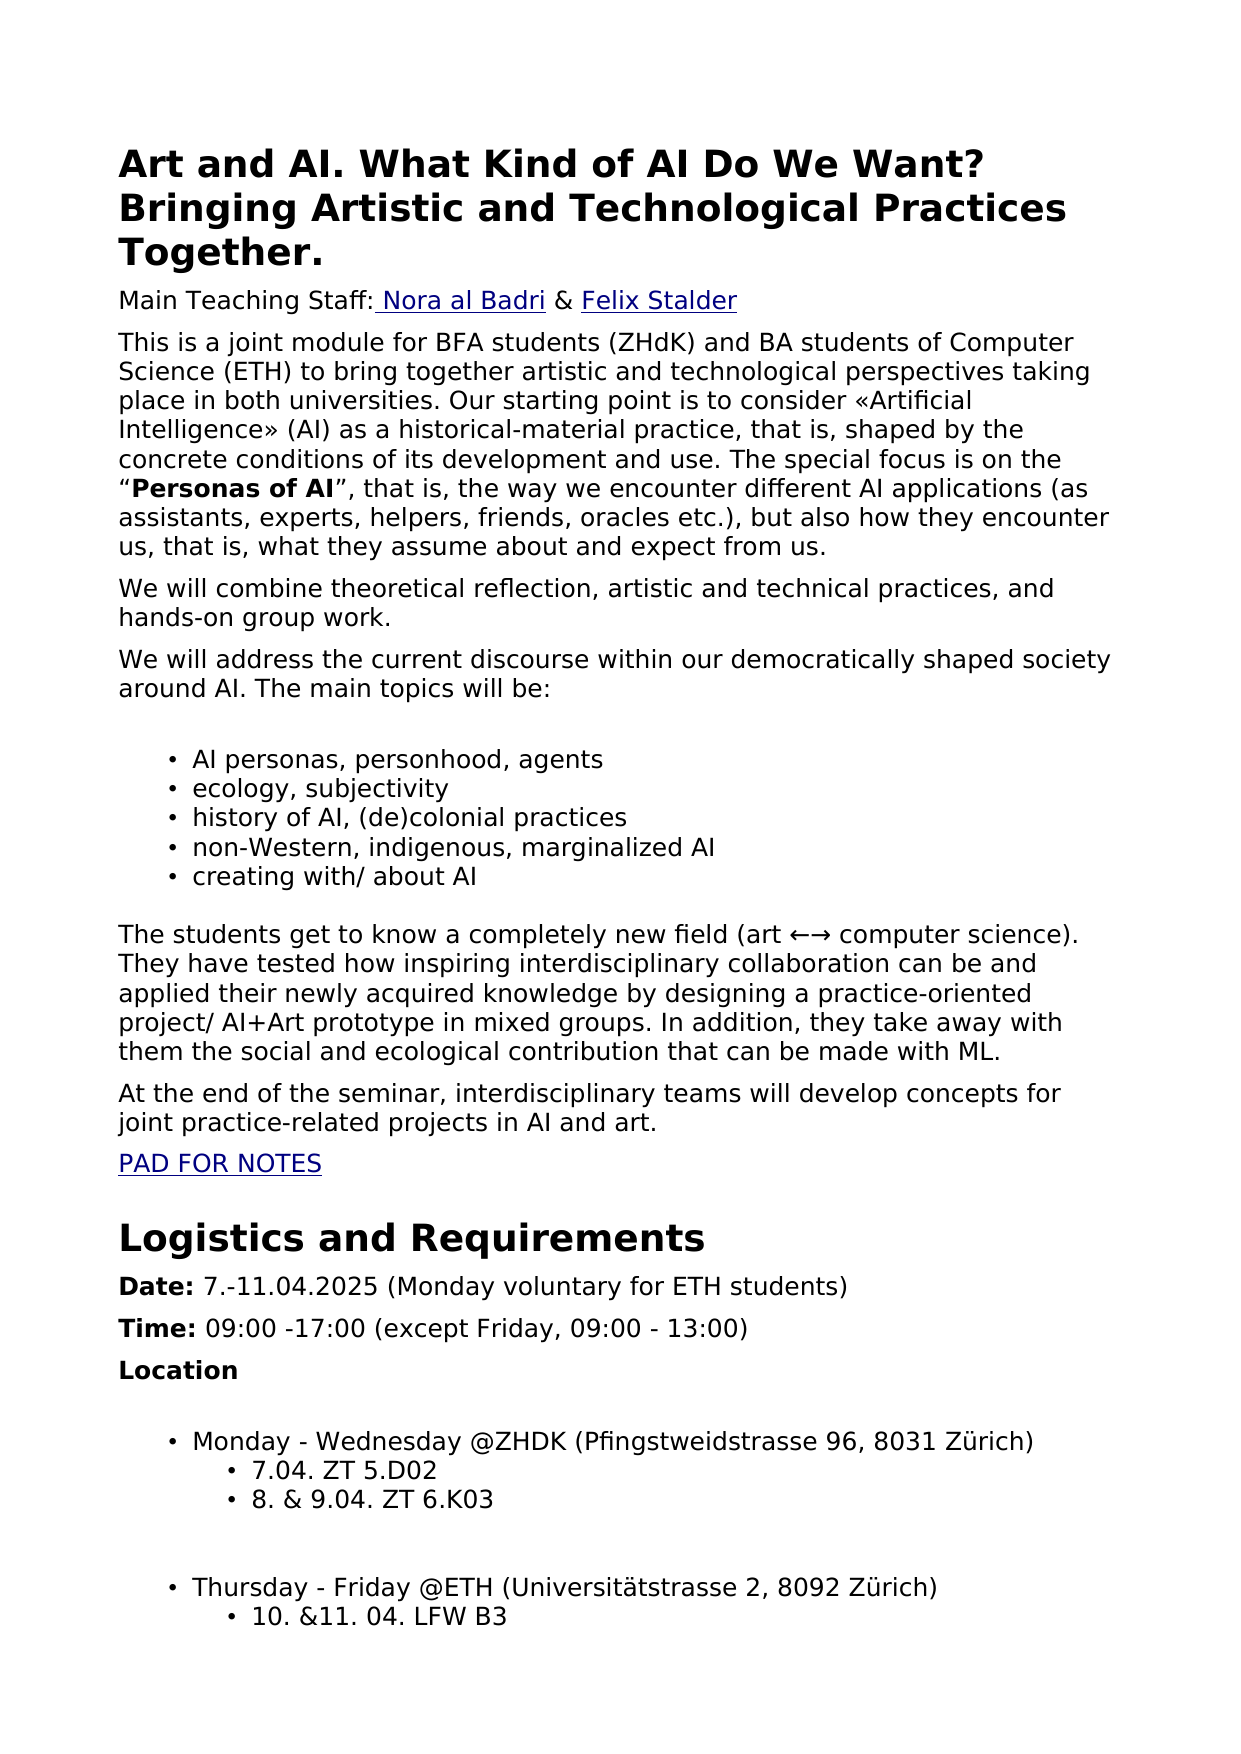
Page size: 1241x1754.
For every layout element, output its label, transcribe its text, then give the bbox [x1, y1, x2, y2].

list non-Western, indigenous, marginalized AI [177, 833, 1122, 862]
text PAD FOR NOTES [118, 1150, 1122, 1179]
text We will combine theoretical reflection, artistic and technical practices, and hands-on group work. [118, 574, 1122, 632]
list Thursday - Friday @ETH (Universitätstrasse 2, 8092 Zürich) [177, 1573, 1122, 1603]
subtitle Logistics and Requirements [118, 1216, 1122, 1260]
text The students get to know a completely new field (art ←→ computer science). They have tested how inspiring interdisciplinary collaboration can be and applied their newly acquired knowledge by designing a practice-oriented project/ AI+Art prototype in mixed groups. In addition, they take away with them the social and ecological contribution that can be made with ML. [118, 921, 1122, 1066]
text At the end of the seminar, interdisciplinary teams will develop concepts for joint practice-related projects in AI and art. [118, 1079, 1122, 1137]
list ecology, subjectivity [177, 774, 1122, 803]
list 8. & 9.04. ZT 6.K03 [236, 1485, 1122, 1514]
text Time: 09:00 -17:00 (except Friday, 09:00 - 13:00) [118, 1314, 1122, 1343]
list history of AI, (de)colonial practices [177, 803, 1122, 833]
list 10. &11. 04. LFW B3 [236, 1603, 1122, 1632]
text We will address the current discourse within our democratically shaped society around AI. The main topics will be: [118, 645, 1122, 703]
text Date: 7.-11.04.2025 (Monday voluntary for ETH students) [118, 1272, 1122, 1302]
list creating with/ about AI [177, 862, 1122, 891]
subtitle Art and AI. What Kind of AI Do We Want? Bringing Artistic and Technological Practices Together. [118, 143, 1122, 274]
text This is a joint module for BFA students (ZHdK) and BA students of Computer Science (ETH) to bring together artistic and technological perspectives taking place in both universities. Our starting point is to consider «Artificial Intelligence» (AI) as a historical-material practice, that is, shaped by the concrete conditions of its development and use. The special focus is on the “Personas of AI”, that is, the way we encounter different AI applications (as assistants, experts, helpers, friends, oracles etc.), but also how they encounter us, that is, what they assume about and expect from us. [118, 328, 1122, 562]
list AI personas, personhood, agents [177, 745, 1122, 774]
list Monday - Wednesday @ZHDK (Pfingstweidstrasse 96, 8031 Zürich) [177, 1427, 1122, 1456]
list 7.04. ZT 5.D02 [236, 1456, 1122, 1485]
text Main Teaching Staff: Nora al Badri & Felix Stalder [118, 287, 1122, 316]
text Location [118, 1356, 1122, 1385]
